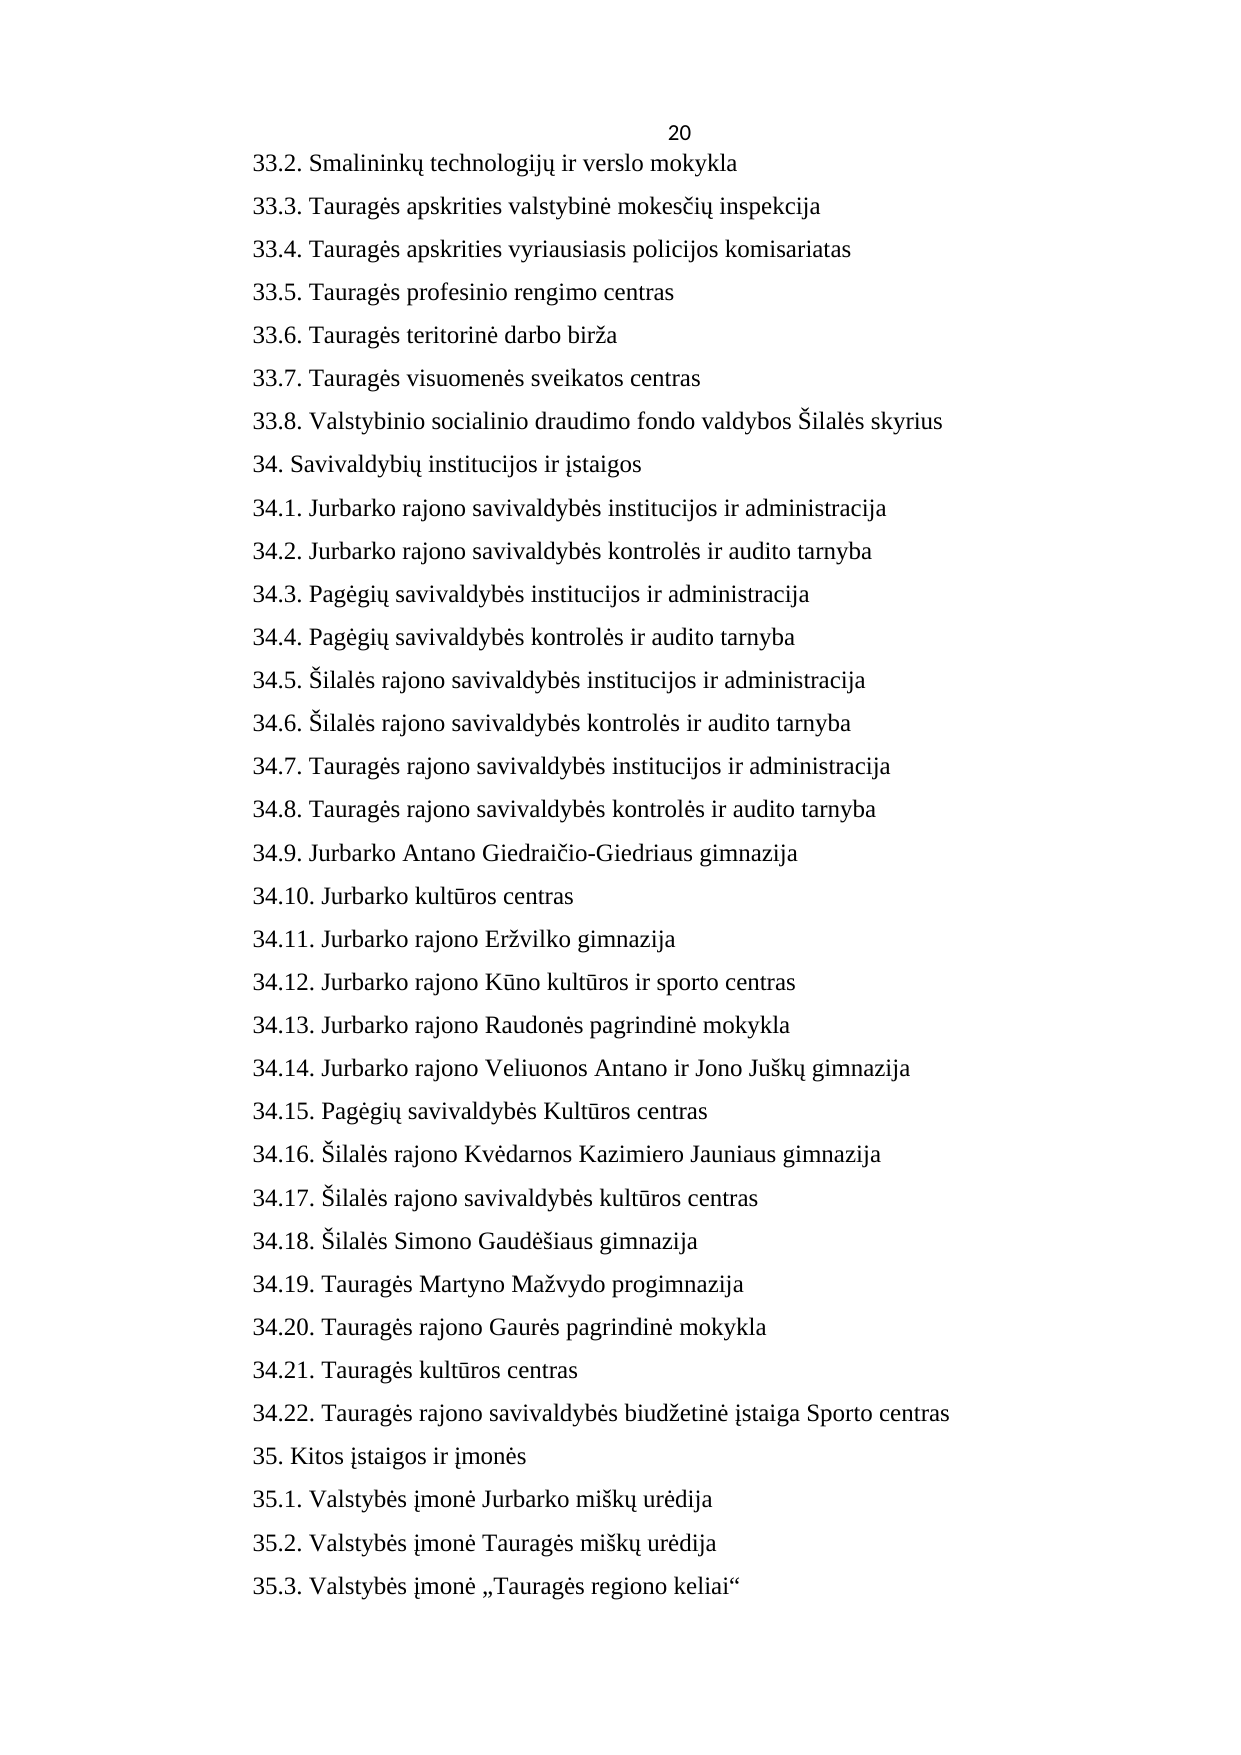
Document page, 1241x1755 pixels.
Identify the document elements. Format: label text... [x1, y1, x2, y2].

text 34.20. Tauragės rajono Gaurės pagrindinė mokykla [177, 1312, 1181, 1341]
text 34.9. Jurbarko Antano Giedraičio-Giedriaus gimnazija [177, 838, 1181, 866]
text 33.6. Tauragės teritorinė darbo birža [177, 320, 1181, 349]
text 34.4. Pagėgių savivaldybės kontrolės ir audito tarnyba [177, 622, 1181, 651]
text 34.5. Šilalės rajono savivaldybės institucijos ir administracija [177, 665, 1181, 694]
text 35.1. Valstybės įmonė Jurbarko miškų urėdija [177, 1484, 1181, 1513]
text 34.22. Tauragės rajono savivaldybės biudžetinė įstaiga Sporto centras [177, 1398, 1181, 1427]
text 34.18. Šilalės Simono Gaudėšiaus gimnazija [177, 1226, 1181, 1254]
text 33.3. Tauragės apskrities valstybinė mokesčių inspekcija [177, 191, 1181, 219]
text 34.7. Tauragės rajono savivaldybės institucijos ir administracija [177, 751, 1181, 780]
text 35.3. Valstybės įmonė „Tauragės regiono keliai“ [177, 1571, 1181, 1599]
text 33.2. Smalininkų technologijų ir verslo mokykla [177, 148, 1181, 176]
text 34.3. Pagėgių savivaldybės institucijos ir administracija [177, 579, 1181, 608]
text 34. Savivaldybių institucijos ir įstaigos [177, 449, 1181, 478]
text 34.17. Šilalės rajono savivaldybės kultūros centras [177, 1183, 1181, 1211]
text 34.8. Tauragės rajono savivaldybės kontrolės ir audito tarnyba [177, 794, 1181, 823]
text 33.8. Valstybinio socialinio draudimo fondo valdybos Šilalės skyrius [177, 406, 1181, 435]
text 34.1. Jurbarko rajono savivaldybės institucijos ir administracija [177, 493, 1181, 521]
text 33.5. Tauragės profesinio rengimo centras [177, 277, 1181, 306]
text 34.10. Jurbarko kultūros centras [177, 881, 1181, 909]
text 34.14. Jurbarko rajono Veliuonos Antano ir Jono Juškų gimnazija [177, 1053, 1181, 1082]
text 34.2. Jurbarko rajono savivaldybės kontrolės ir audito tarnyba [177, 536, 1181, 564]
text 34.12. Jurbarko rajono Kūno kultūros ir sporto centras [177, 967, 1181, 996]
text 34.16. Šilalės rajono Kvėdarnos Kazimiero Jauniaus gimnazija [177, 1139, 1181, 1168]
text 34.11. Jurbarko rajono Eržvilko gimnazija [177, 924, 1181, 953]
text 34.13. Jurbarko rajono Raudonės pagrindinė mokykla [177, 1010, 1181, 1039]
text 35. Kitos įstaigos ir įmonės [177, 1441, 1181, 1470]
text 34.6. Šilalės rajono savivaldybės kontrolės ir audito tarnyba [177, 708, 1181, 737]
text 34.21. Tauragės kultūros centras [177, 1355, 1181, 1384]
text 33.7. Tauragės visuomenės sveikatos centras [177, 363, 1181, 392]
text 34.19. Tauragės Martyno Mažvydo progimnazija [177, 1269, 1181, 1298]
text 34.15. Pagėgių savivaldybės Kultūros centras [177, 1096, 1181, 1125]
text 35.2. Valstybės įmonė Tauragės miškų urėdija [177, 1528, 1181, 1556]
text 33.4. Tauragės apskrities vyriausiasis policijos komisariatas [177, 234, 1181, 263]
